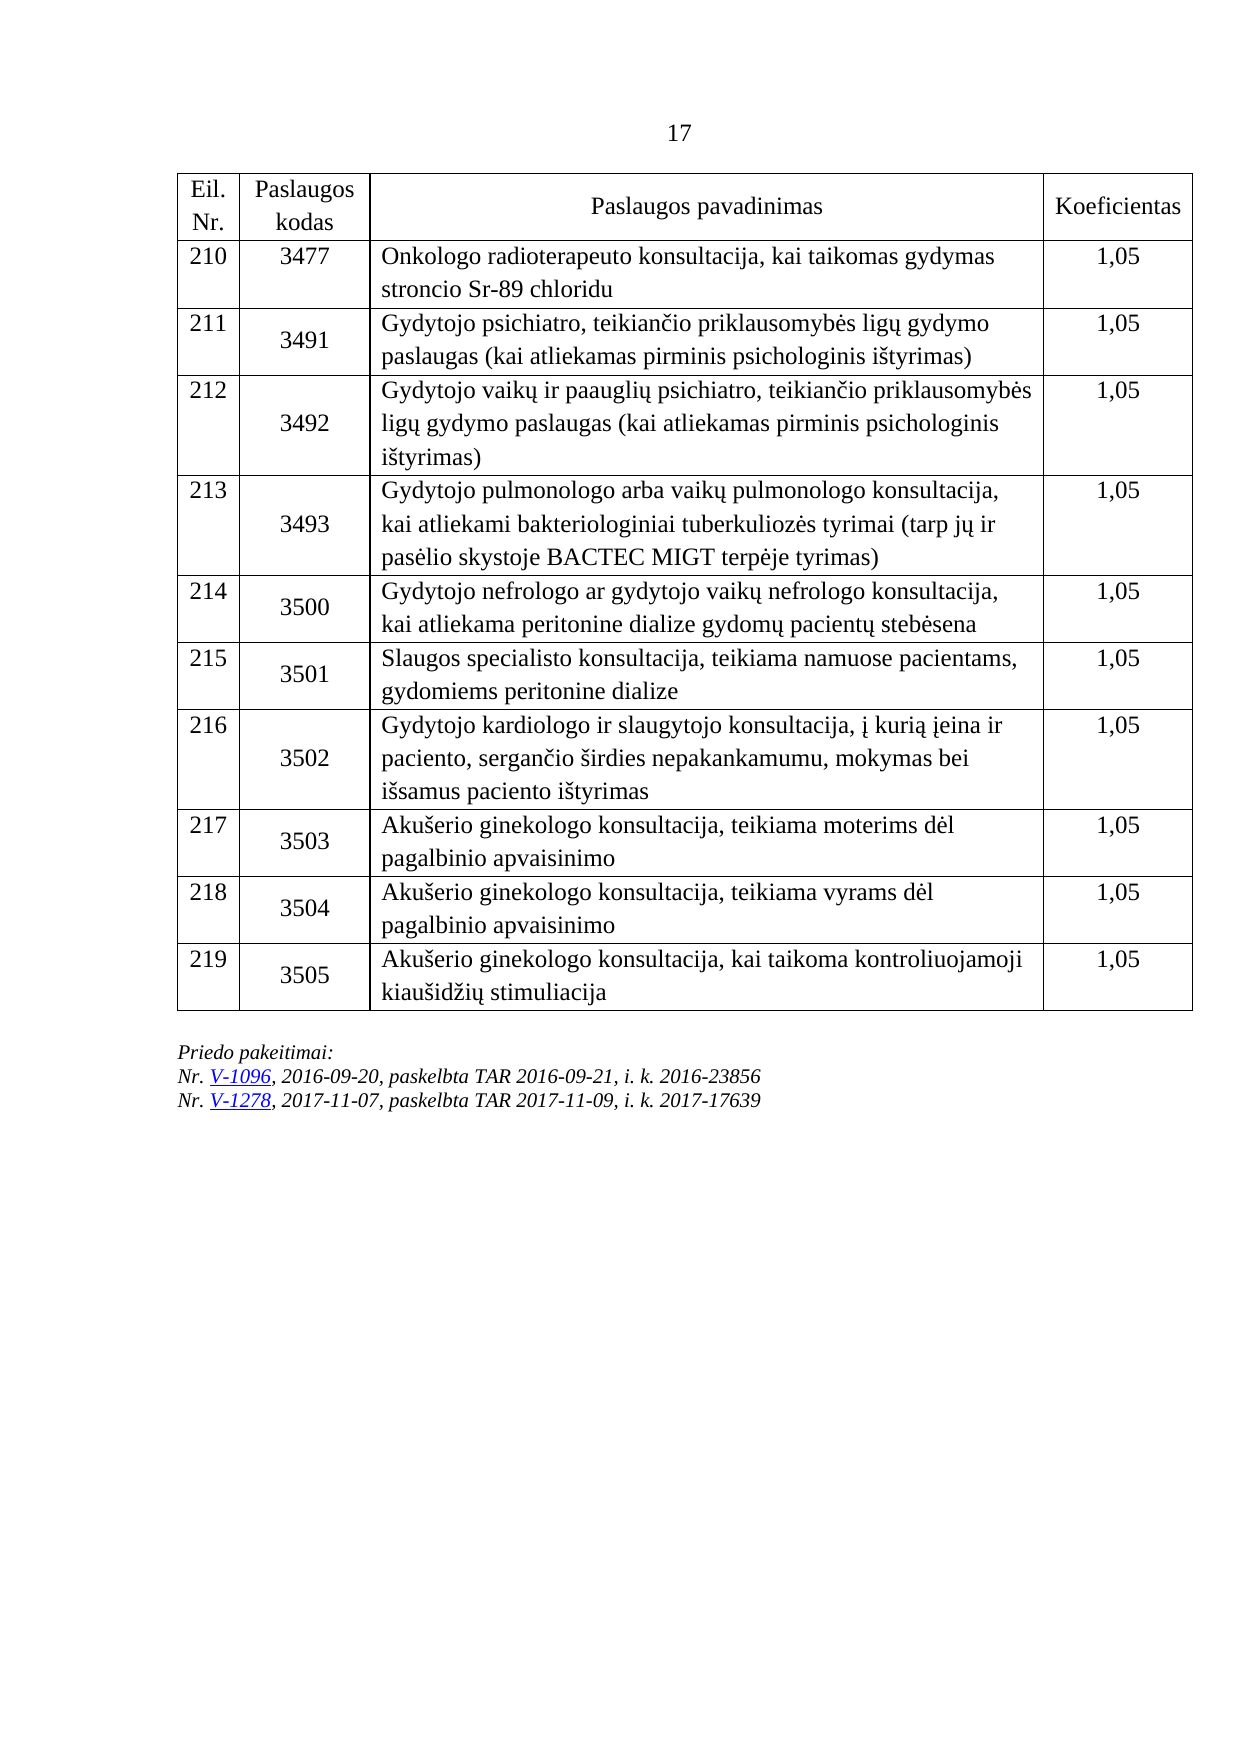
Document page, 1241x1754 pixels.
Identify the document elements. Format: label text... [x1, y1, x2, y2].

table_header Koeficientas [1044, 174, 1192, 240]
table_cell Akušerio ginekologo konsultacija, kai taikoma kontroliuojamoji kiaušidžių stimuliacija [371, 944, 1043, 1010]
table_cell 218 [178, 877, 239, 943]
text Nr. V-1278, 2017-11-07, paskelbta TAR 2017-11-09, i. k. 2017-17639 [177, 1088, 1181, 1112]
table_cell 215 [178, 643, 239, 709]
text Nr. V-1096, 2016-09-20, paskelbta TAR 2016-09-21, i. k. 2016-23856 [177, 1064, 1181, 1088]
table_cell 216 [178, 710, 239, 809]
table_cell 3500 [240, 576, 369, 642]
table_cell 214 [178, 576, 239, 642]
table_cell 1,05 [1044, 810, 1192, 876]
table_cell 217 [178, 810, 239, 876]
table_cell Akušerio ginekologo konsultacija, teikiama moterims dėl pagalbinio apvaisinimo [371, 810, 1043, 876]
table_cell 3503 [240, 810, 369, 876]
table_cell 1,05 [1044, 643, 1192, 709]
table_cell 219 [178, 944, 239, 1010]
table_cell 1,05 [1044, 576, 1192, 642]
table_cell 212 [178, 376, 239, 474]
table_cell Gydytojo pulmonologo arba vaikų pulmonologo konsultacija, kai atliekami bakteriologiniai tuberkuliozės tyrimai (tarp jų ir pasėlio skystoje BACTEC MIGT terpėje tyrimas) [371, 476, 1043, 575]
table_cell Slaugos specialisto konsultacija, teikiama namuose pacientams, gydomiems peritonine dialize [371, 643, 1043, 709]
table_cell 1,05 [1044, 710, 1192, 809]
table_cell Gydytojo psichiatro, teikiančio priklausomybės ligų gydymo paslaugas (kai atliekamas pirminis psichologinis ištyrimas) [371, 309, 1043, 374]
table_cell Onkologo radioterapeuto konsultacija, kai taikomas gydymas stroncio Sr-89 chloridu [371, 241, 1043, 307]
table_cell 211 [178, 309, 239, 374]
table_header Paslaugos pavadinimas [371, 174, 1043, 240]
table_header Paslaugos kodas [240, 174, 369, 240]
table_cell 3477 [240, 241, 369, 307]
table_cell 213 [178, 476, 239, 575]
table_cell 1,05 [1044, 376, 1192, 474]
table_cell Gydytojo vaikų ir paauglių psichiatro, teikiančio priklausomybės ligų gydymo paslaugas (kai atliekamas pirminis psichologinis ištyrimas) [371, 376, 1043, 474]
table_cell 3492 [240, 376, 369, 474]
table_cell 1,05 [1044, 241, 1192, 307]
table_cell 1,05 [1044, 476, 1192, 575]
table_header Eil. Nr. [178, 174, 239, 240]
text Priedo pakeitimai: [177, 1040, 1181, 1064]
table_cell 210 [178, 241, 239, 307]
table_cell Gydytojo kardiologo ir slaugytojo konsultacija, į kurią įeina ir paciento, sergančio širdies nepakankamumu, mokymas bei išsamus paciento ištyrimas [371, 710, 1043, 809]
table_cell 3501 [240, 643, 369, 709]
table_cell Akušerio ginekologo konsultacija, teikiama vyrams dėl pagalbinio apvaisinimo [371, 877, 1043, 943]
table_cell 3504 [240, 877, 369, 943]
table_cell Gydytojo nefrologo ar gydytojo vaikų nefrologo konsultacija, kai atliekama peritonine dialize gydomų pacientų stebėsena [371, 576, 1043, 642]
table_cell 1,05 [1044, 309, 1192, 374]
table_cell 3493 [240, 476, 369, 575]
table_cell 3502 [240, 710, 369, 809]
table_cell 3505 [240, 944, 369, 1010]
table_cell 3491 [240, 309, 369, 374]
table_cell 1,05 [1044, 877, 1192, 943]
table_cell 1,05 [1044, 944, 1192, 1010]
